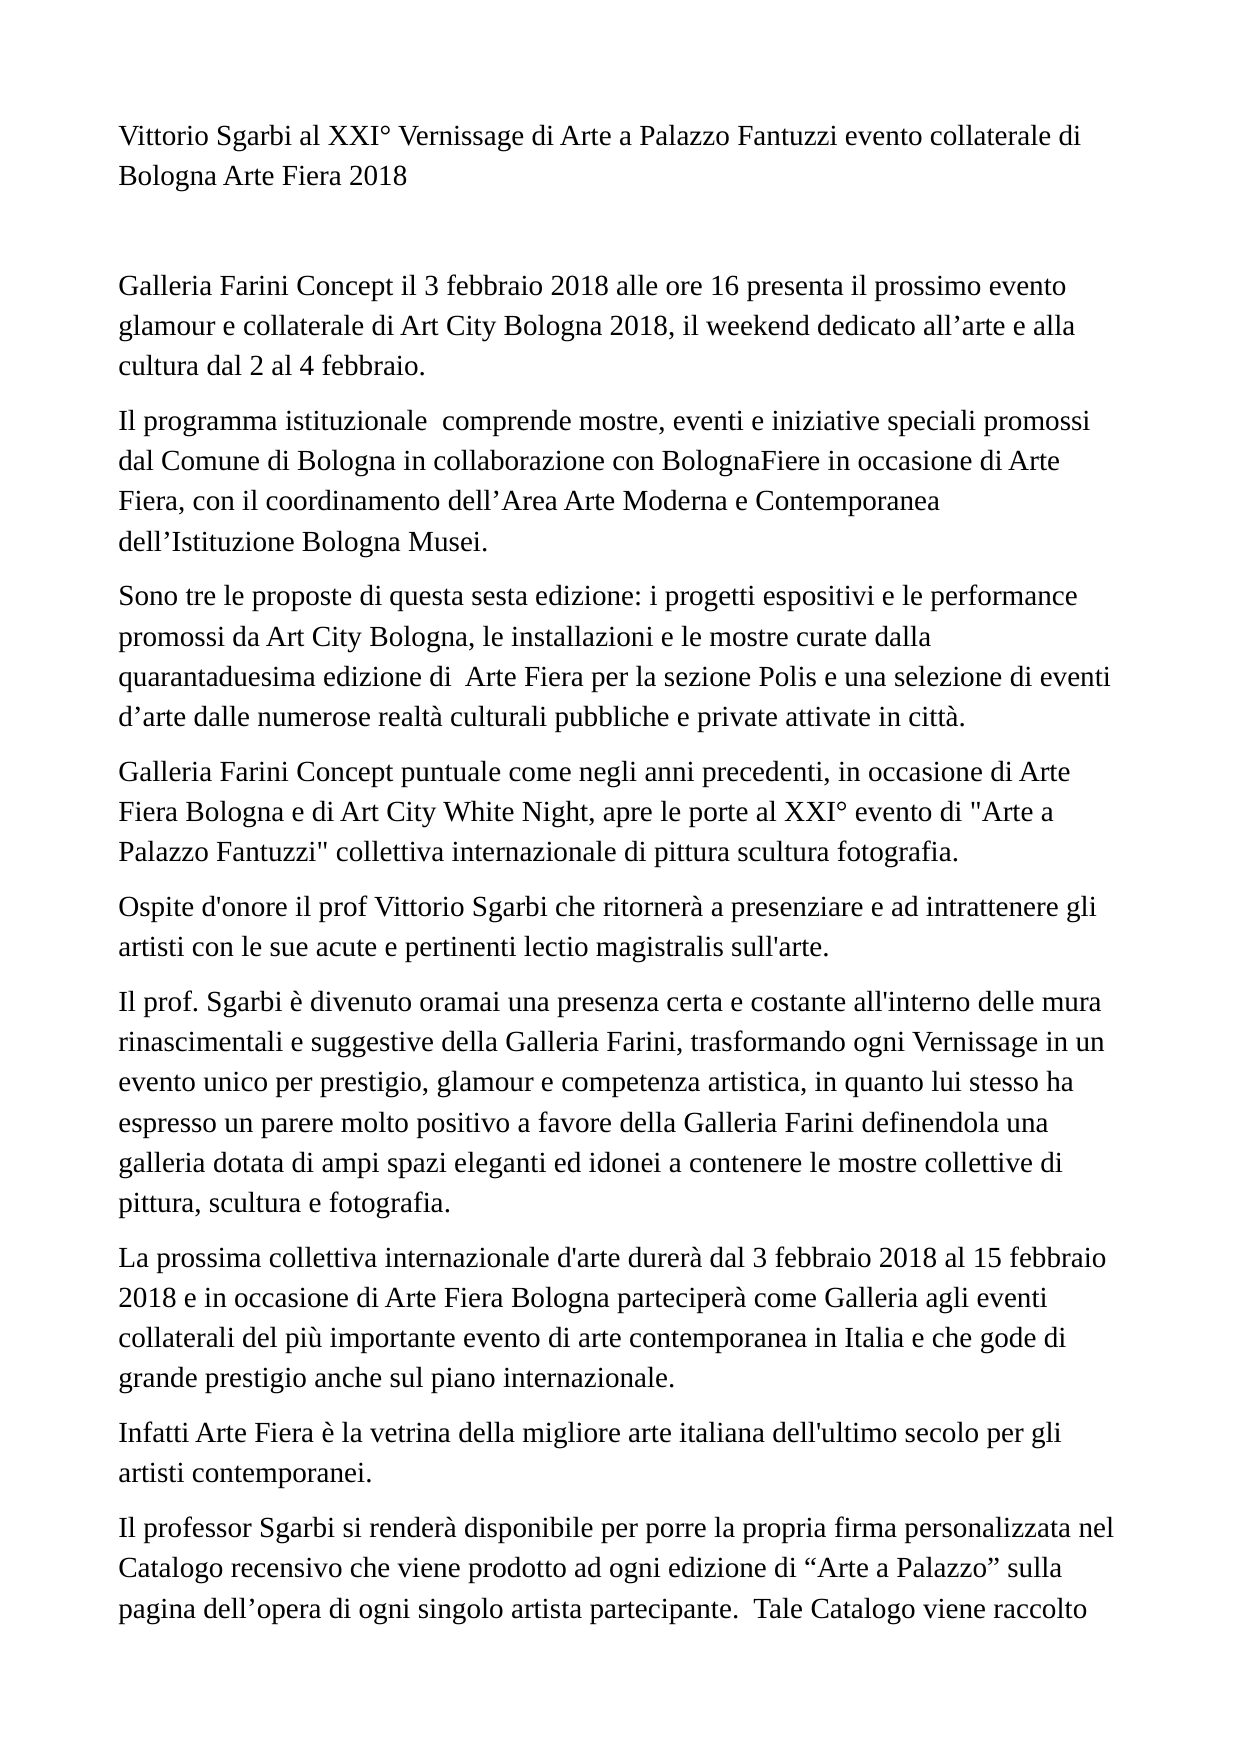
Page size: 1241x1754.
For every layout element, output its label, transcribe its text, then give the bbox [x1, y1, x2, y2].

text Il prof. Sgarbi è divenuto oramai una presenza certa e costante all'interno delle mura rinascimentali e suggestive della Galleria Farini, trasformando ogni Vernissage in un evento unico per prestigio, glamour e competenza artistica, in quanto lui stesso ha espresso un parere molto positivo a favore della Galleria Farini definendola una galleria dotata di ampi spazi eleganti ed idonei a contenere le mostre collettive di pittura, scultura e fotografia. [118, 984, 1122, 1219]
text Infatti Arte Fiera è la vetrina della migliore arte italiana dell'ultimo secolo per gli artisti contemporanei. [118, 1415, 1122, 1489]
text Ospite d'onore il prof Vittorio Sgarbi che ritornerà a presenziare e ad intrattenere gli artisti con le sue acute e pertinenti lectio magistralis sull'arte. [118, 889, 1122, 963]
text Vittorio Sgarbi al XXI° Vernissage di Arte a Palazzo Fantuzzi evento collaterale di Bologna Arte Fiera 2018 [118, 118, 1122, 192]
text Galleria Farini Concept il 3 febbraio 2018 alle ore 16 presenta il prossimo evento glamour e collaterale di Art City Bologna 2018, il weekend dedicato all’arte e alla cultura dal 2 al 4 febbraio. [118, 268, 1122, 382]
text La prossima collettiva internazionale d'arte durerà dal 3 febbraio 2018 al 15 febbraio 2018 e in occasione di Arte Fiera Bologna parteciperà come Galleria agli eventi collaterali del più importante evento di arte contemporanea in Italia e che gode di grande prestigio anche sul piano internazionale. [118, 1240, 1122, 1394]
text Sono tre le proposte di questa sesta edizione: i progetti espositivi e le performance promossi da Art City Bologna, le installazioni e le mostre curate dalla quarantaduesima edizione di Arte Fiera per la sezione Polis e una selezione di eventi d’arte dalle numerose realtà culturali pubbliche e private attivate in città. [118, 578, 1122, 733]
text Il professor Sgarbi si renderà disponibile per porre la propria firma personalizzata nel Catalogo recensivo che viene prodotto ad ogni edizione di “Arte a Palazzo” sulla pagina dell’opera di ogni singolo artista partecipante. Tale Catalogo viene raccolto [118, 1510, 1122, 1624]
text Il programma istituzionale comprende mostre, eventi e iniziative speciali promossi dal Comune di Bologna in collaborazione con BolognaFiere in occasione di Arte Fiera, con il coordinamento dell’Area Arte Moderna e Contemporanea dell’Istituzione Bologna Musei. [118, 403, 1122, 557]
text Galleria Farini Concept puntuale come negli anni precedenti, in occasione di Arte Fiera Bologna e di Art City White Night, apre le porte al XXI° evento di "Arte a Palazzo Fantuzzi" collettiva internazionale di pittura scultura fotografia. [118, 754, 1122, 868]
